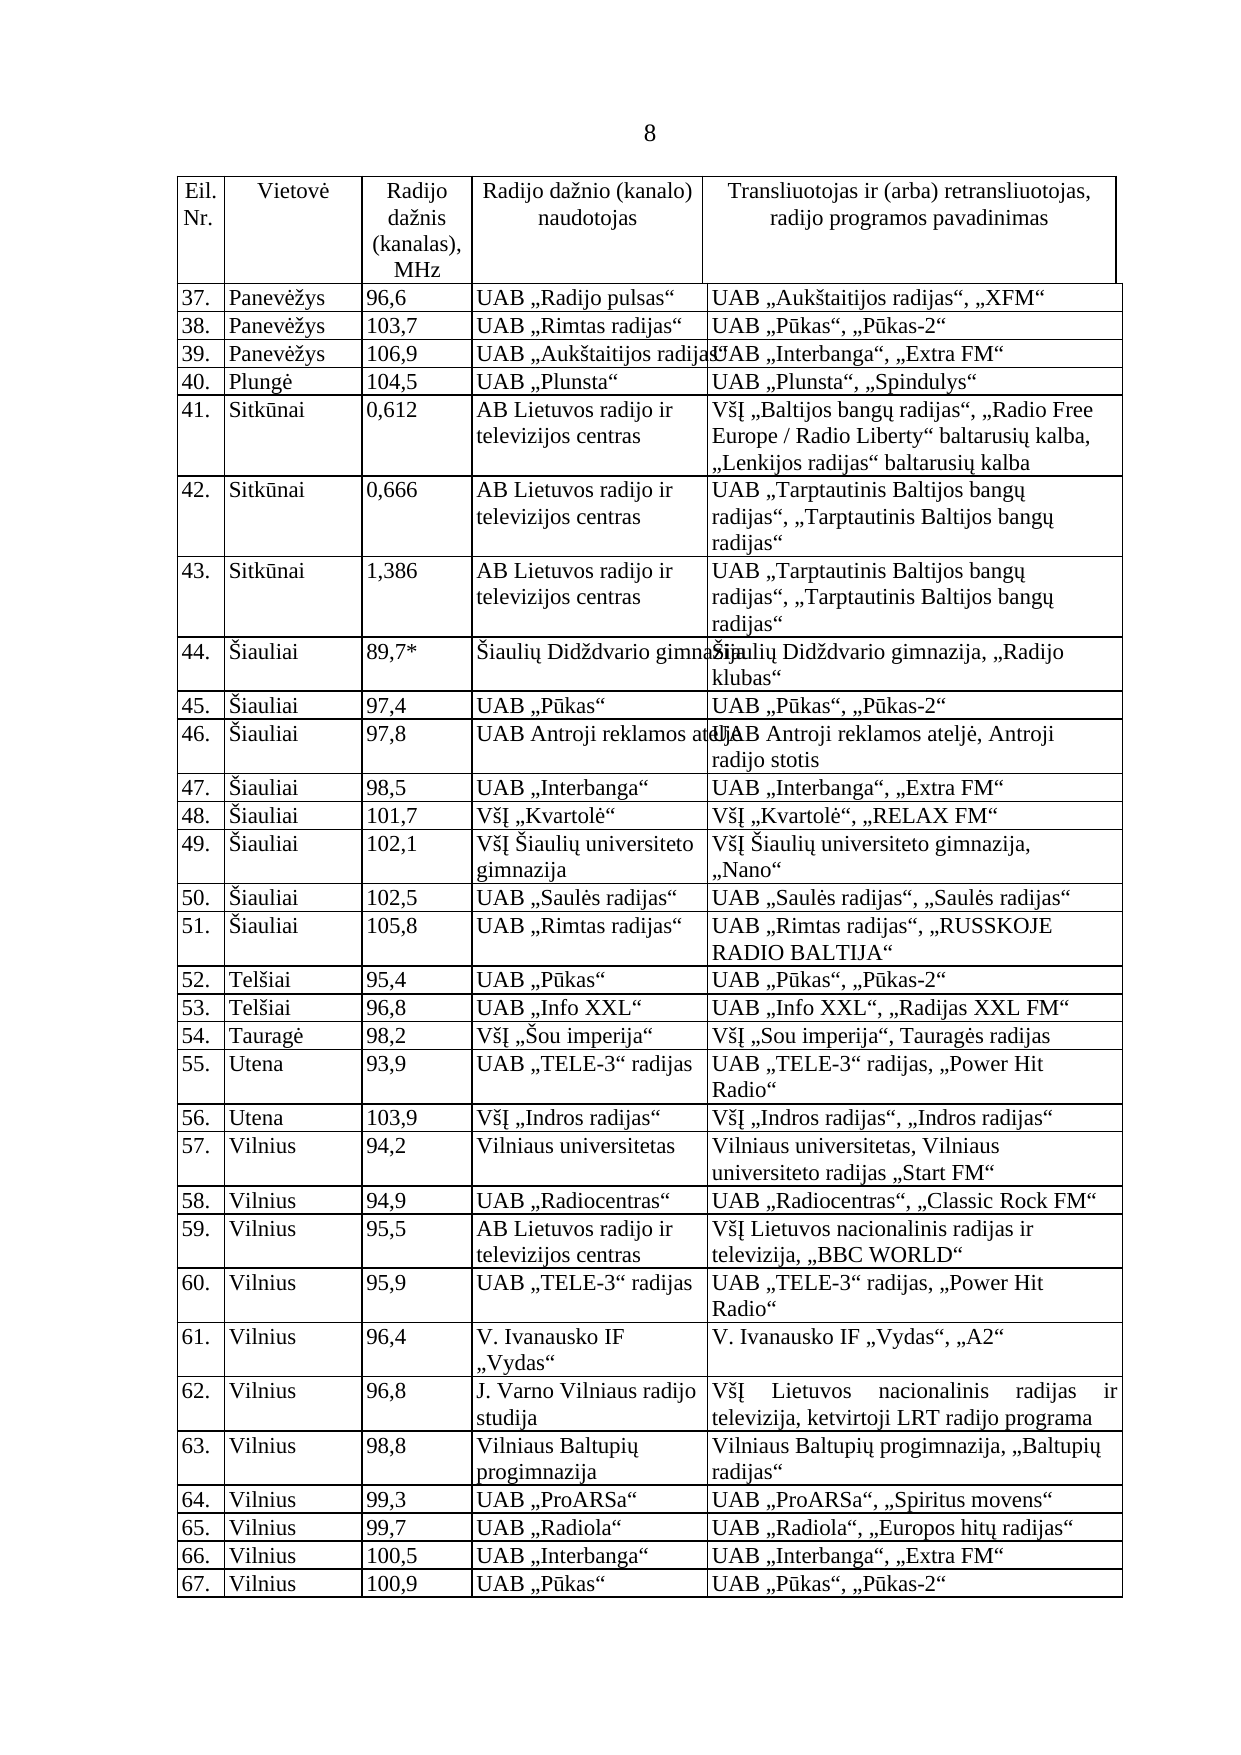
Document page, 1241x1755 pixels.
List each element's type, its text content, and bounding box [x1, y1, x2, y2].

table_cell Šiauliai [225, 638, 361, 690]
table_cell 94,9 [363, 1187, 471, 1213]
table_cell VšĮ „Kvartolė“ [473, 802, 707, 828]
table_cell 104,5 [363, 368, 471, 394]
table_cell 99,3 [363, 1486, 471, 1512]
table_cell 98,8 [363, 1432, 471, 1484]
table_cell Šiaulių Didždvario gimnazija, „Radijo klubas“ [708, 638, 1122, 690]
table_cell 59. [178, 1215, 224, 1267]
table_cell UAB „Interbanga“ [473, 1542, 707, 1568]
table_cell Sitkūnai [225, 396, 361, 475]
table_cell UAB „Pūkas“, „Pūkas-2“ [708, 312, 1122, 338]
table_cell Šiauliai [225, 884, 361, 911]
table_cell 66. [178, 1542, 224, 1568]
table_cell 103,7 [363, 312, 471, 338]
table_cell UAB „Radiola“, „Europos hitų radijas“ [708, 1514, 1122, 1540]
table_cell Vilnius [225, 1570, 361, 1596]
table_cell UAB „TELE-3“ radijas [473, 1050, 707, 1103]
table_cell UAB „Interbanga“, „Extra FM“ [708, 1542, 1122, 1568]
table_cell 95,9 [363, 1269, 471, 1322]
table_cell VšĮ Šiaulių universiteto gimnazija [473, 830, 707, 883]
table_cell 39. [178, 340, 224, 366]
table_cell Vilniaus Baltupių progimnazija [473, 1432, 707, 1484]
table_cell UAB „TELE-3“ radijas, „Power Hit Radio“ [708, 1269, 1122, 1322]
table_cell 37. [178, 284, 224, 311]
table_cell J. Varno Vilniaus radijo studija [473, 1377, 707, 1430]
table_cell 40. [178, 368, 224, 394]
table_cell 105,8 [363, 912, 471, 965]
table_cell VšĮ „Kvartolė“, „RELAX FM“ [708, 802, 1122, 828]
table_cell 54. [178, 1022, 224, 1049]
table_cell Vilnius [225, 1542, 361, 1568]
table_cell 0,666 [363, 477, 471, 556]
table_cell VšĮ Lietuvos nacionalinis radijas ir televizija, ketvirtoji LRT radijo programa [708, 1377, 1122, 1430]
table_cell Telšiai [225, 995, 361, 1021]
table_cell 1,386 [363, 557, 471, 636]
table_cell UAB „Info XXL“, „Radijas XXL FM“ [708, 995, 1122, 1021]
table_cell 55. [178, 1050, 224, 1103]
table_cell Vilnius [225, 1187, 361, 1213]
table_cell Vilnius [225, 1514, 361, 1540]
table_cell Plungė [225, 368, 361, 394]
table_cell V. Ivanausko IF „Vydas“ [473, 1323, 707, 1376]
table_cell 58. [178, 1187, 224, 1213]
table_cell VšĮ „Baltijos bangų radijas“, „Radio Free Europe / Radio Liberty“ baltarusių kalba, „Lenkijos radijas“ baltarusių kalba [708, 396, 1122, 475]
table_cell 50. [178, 884, 224, 911]
table_header Vietovė [225, 177, 361, 283]
table_cell 38. [178, 312, 224, 338]
table_cell 67. [178, 1570, 224, 1596]
table_cell Telšiai [225, 967, 361, 993]
table_cell UAB „Radijo pulsas“ [473, 284, 707, 311]
table_cell 94,2 [363, 1132, 471, 1185]
table_cell Vilniaus universitetas [473, 1132, 707, 1185]
table_cell 64. [178, 1486, 224, 1512]
table_cell UAB „Saulės radijas“, „Saulės radijas“ [708, 884, 1122, 911]
table_cell Panevėžys [225, 284, 361, 311]
table_cell Vilniaus Baltupių progimnazija, „Baltupių radijas“ [708, 1432, 1122, 1484]
table_cell Tauragė [225, 1022, 361, 1049]
table_cell Sitkūnai [225, 477, 361, 556]
table_cell Vilnius [225, 1432, 361, 1484]
table_cell UAB „Pūkas“ [473, 692, 707, 718]
table_cell VšĮ „Indros radijas“, „Indros radijas“ [708, 1105, 1122, 1131]
table_cell UAB „Rimtas radijas“, „RUSSKOJE RADIO BALTIJA“ [708, 912, 1122, 965]
table_cell Panevėžys [225, 340, 361, 366]
table_cell Vilnius [225, 1269, 361, 1322]
table_cell Vilniaus universitetas, Vilniaus universiteto radijas „Start FM“ [708, 1132, 1122, 1185]
table_cell UAB Antroji reklamos ateljė, Antroji radijo stotis [708, 720, 1122, 773]
table_cell UAB „Aukštaitijos radijas“ [473, 340, 707, 366]
table_header [1117, 176, 1122, 283]
table_cell 98,5 [363, 774, 471, 801]
table_cell 106,9 [363, 340, 471, 366]
table_cell Šiauliai [225, 912, 361, 965]
table_cell 103,9 [363, 1105, 471, 1131]
table_cell 51. [178, 912, 224, 965]
table_cell Vilnius [225, 1215, 361, 1267]
table_cell UAB „Interbanga“, „Extra FM“ [708, 774, 1122, 801]
table_cell UAB „Pūkas“ [473, 967, 707, 993]
table_cell Vilnius [225, 1132, 361, 1185]
table_cell UAB „Aukštaitijos radijas“, „XFM“ [708, 284, 1122, 311]
table_cell Šiauliai [225, 774, 361, 801]
table_cell 97,8 [363, 720, 471, 773]
table_cell 101,7 [363, 802, 471, 828]
table_cell Panevėžys [225, 312, 361, 338]
table_cell UAB „Radiocentras“, „Classic Rock FM“ [708, 1187, 1122, 1213]
table_cell UAB „Saulės radijas“ [473, 884, 707, 911]
table_cell UAB „Pūkas“, „Pūkas-2“ [708, 692, 1122, 718]
table_cell 0,612 [363, 396, 471, 475]
table_cell UAB „Pūkas“ [473, 1570, 707, 1596]
table_cell 45. [178, 692, 224, 718]
table_cell 95,4 [363, 967, 471, 993]
table_cell UAB „Plunsta“, „Spindulys“ [708, 368, 1122, 394]
table_cell 41. [178, 396, 224, 475]
table_cell 99,7 [363, 1514, 471, 1540]
table_cell Utena [225, 1050, 361, 1103]
table_cell Šiauliai [225, 830, 361, 883]
table_cell Utena [225, 1105, 361, 1131]
table_cell 100,9 [363, 1570, 471, 1596]
table_cell 102,1 [363, 830, 471, 883]
table_cell 89,7* [363, 638, 471, 690]
table_cell UAB „Interbanga“ [473, 774, 707, 801]
table_cell 96,8 [363, 995, 471, 1021]
table_cell VšĮ Šiaulių universiteto gimnazija, „Nano“ [708, 830, 1122, 883]
table_cell 96,6 [363, 284, 471, 311]
table_cell UAB „Tarptautinis Baltijos bangų radijas“, „Tarptautinis Baltijos bangų radijas“ [708, 477, 1122, 556]
table_cell 42. [178, 477, 224, 556]
table_cell AB Lietuvos radijo ir televizijos centras [473, 1215, 707, 1267]
table_cell UAB „Radiola“ [473, 1514, 707, 1540]
table_cell 46. [178, 720, 224, 773]
table_cell 100,5 [363, 1542, 471, 1568]
table_cell UAB „TELE-3“ radijas [473, 1269, 707, 1322]
table_cell UAB „Rimtas radijas“ [473, 312, 707, 338]
table_cell Šiauliai [225, 802, 361, 828]
table_cell UAB „Interbanga“, „Extra FM“ [708, 340, 1122, 366]
table_cell 43. [178, 557, 224, 636]
table_cell Sitkūnai [225, 557, 361, 636]
table_cell AB Lietuvos radijo ir televizijos centras [473, 396, 707, 475]
table_cell UAB Antroji reklamos atelje [473, 720, 707, 773]
table_cell UAB „Plunsta“ [473, 368, 707, 394]
table_cell 97,4 [363, 692, 471, 718]
table_cell 48. [178, 802, 224, 828]
table_cell 102,5 [363, 884, 471, 911]
table_cell 49. [178, 830, 224, 883]
table_cell UAB „Info XXL“ [473, 995, 707, 1021]
table_cell 53. [178, 995, 224, 1021]
table_cell AB Lietuvos radijo ir televizijos centras [473, 477, 707, 556]
table_cell 93,9 [363, 1050, 471, 1103]
table_cell UAB „ProARSa“ [473, 1486, 707, 1512]
table_cell Šiauliai [225, 720, 361, 773]
table_cell Vilnius [225, 1323, 361, 1376]
table_cell 95,5 [363, 1215, 471, 1267]
table_cell 57. [178, 1132, 224, 1185]
table_cell VšĮ Lietuvos nacionalinis radijas ir televizija, „BBC WORLD“ [708, 1215, 1122, 1267]
table_cell 47. [178, 774, 224, 801]
table_cell 62. [178, 1377, 224, 1430]
table_cell 60. [178, 1269, 224, 1322]
table_cell Vilnius [225, 1486, 361, 1512]
table_cell 56. [178, 1105, 224, 1131]
table_cell 96,4 [363, 1323, 471, 1376]
table_header Radijo dažnis (kanalas), MHz [363, 177, 471, 283]
table_cell V. Ivanausko IF „Vydas“, „A2“ [708, 1323, 1122, 1376]
table_cell UAB „Pūkas“, „Pūkas-2“ [708, 1570, 1122, 1596]
table_cell VšĮ „Indros radijas“ [473, 1105, 707, 1131]
table_cell 65. [178, 1514, 224, 1540]
table_header Transliuotojas ir (arba) retransliuotojas, radijo programos pavadinimas [703, 177, 1115, 283]
table_cell UAB „Pūkas“, „Pūkas-2“ [708, 967, 1122, 993]
table_cell 44. [178, 638, 224, 690]
table_cell UAB „Rimtas radijas“ [473, 912, 707, 965]
table_cell 52. [178, 967, 224, 993]
table_header Eil. Nr. [178, 177, 224, 283]
table_cell Vilnius [225, 1377, 361, 1430]
table_cell UAB „TELE-3“ radijas, „Power Hit Radio“ [708, 1050, 1122, 1103]
table_cell 96,8 [363, 1377, 471, 1430]
table_cell UAB „Radiocentras“ [473, 1187, 707, 1213]
table_cell UAB „ProARSa“, „Spiritus movens“ [708, 1486, 1122, 1512]
table_cell AB Lietuvos radijo ir televizijos centras [473, 557, 707, 636]
table_cell UAB „Tarptautinis Baltijos bangų radijas“, „Tarptautinis Baltijos bangų radijas“ [708, 557, 1122, 636]
table_cell Šiaulių Didždvario gimnazija [473, 638, 707, 690]
table_cell VšĮ „Šou imperija“ [473, 1022, 707, 1049]
table_cell 61. [178, 1323, 224, 1376]
table_header Radijo dažnio (kanalo) naudotojas [473, 177, 702, 283]
table_cell VšĮ „Sou imperija“, Tauragės radijas [708, 1022, 1122, 1049]
table_cell 63. [178, 1432, 224, 1484]
table_cell Šiauliai [225, 692, 361, 718]
table_cell 98,2 [363, 1022, 471, 1049]
